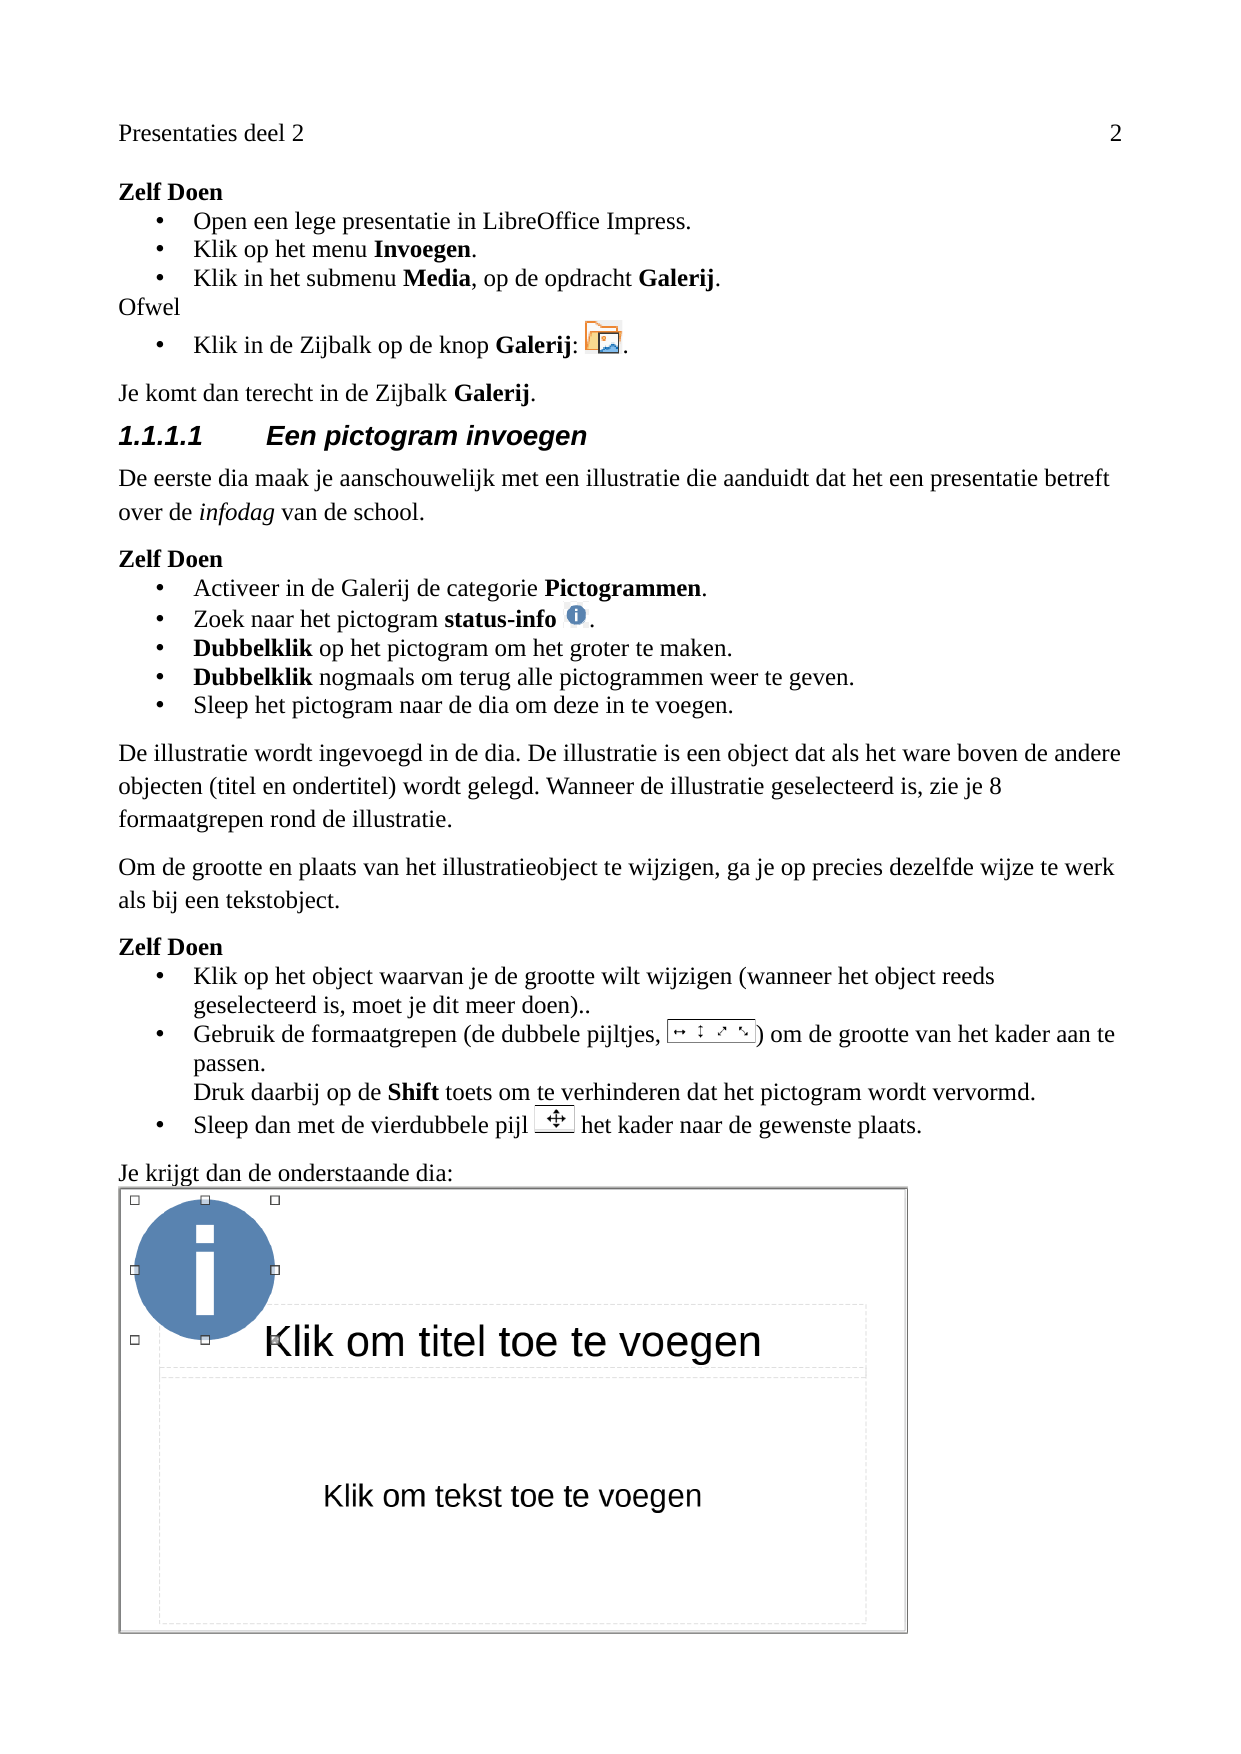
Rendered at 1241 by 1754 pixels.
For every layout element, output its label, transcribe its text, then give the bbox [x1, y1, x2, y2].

subtitle Een pictogram invoegen [118, 419, 1122, 451]
text Ofwel [118, 292, 1122, 321]
list Activeer in de Galerij de categorie Pictogrammen. [156, 573, 1122, 602]
list Dubbelklik nogmaals om terug alle pictogrammen weer te geven. [156, 662, 1122, 690]
picture [584, 320, 623, 354]
picture [534, 1105, 575, 1134]
list Klik op het menu Invoegen. [156, 234, 1122, 263]
list Sleep het pictogram naar de dia om deze in te voegen. [156, 690, 1122, 719]
list Open een lege presentatie in LibreOffice Impress. [156, 206, 1122, 234]
picture [563, 601, 589, 628]
text Zelf Doen [118, 932, 1122, 961]
list Klik in het submenu Media, op de opdracht Galerij. [156, 263, 1122, 292]
picture [667, 1018, 756, 1043]
list Klik in de Zijbalk op de knop Galerij: . [156, 321, 1122, 359]
text Je krijgt dan de onderstaande dia: [118, 1158, 1122, 1187]
text Zelf Doen [118, 544, 1122, 573]
text De eerste dia maak je aanschouwelijk met een illustratie die aanduidt dat het een presentatie betreft over de infodag van de school. [118, 463, 1122, 525]
text Zelf Doen [118, 177, 1122, 206]
text Je komt dan terecht in de Zijbalk Galerij. [118, 378, 1122, 407]
text Om de grootte en plaats van het illustratieobject te wijzigen, ga je op precies dezelfde wijze te werk als bij een tekstobject. [118, 852, 1122, 913]
list Gebruik de formaatgrepen (de dubbele pijltjes, ) om de grootte van het kader aan te passen. Druk daarbij op de Shift toets om te verhinderen dat het pictogram wordt vervormd. [156, 1018, 1122, 1106]
picture [118, 1186, 908, 1634]
list Sleep dan met de vierdubbele pijl het kader naar de gewenste plaats. [156, 1106, 1122, 1139]
text De illustratie wordt ingevoegd in de dia. De illustratie is een object dat als het ware boven de andere objecten (titel en ondertitel) wordt gelegd. Wanneer de illustratie geselecteerd is, zie je 8 formaatgrepen rond de illustratie. [118, 738, 1122, 833]
list Dubbelklik op het pictogram om het groter te maken. [156, 633, 1122, 662]
list Zoek naar het pictogram status-info . [156, 602, 1122, 633]
list Klik op het object waarvan je de grootte wilt wijzigen (wanneer het object reeds geselecteerd is, moet je dit meer doen).. [156, 961, 1122, 1018]
